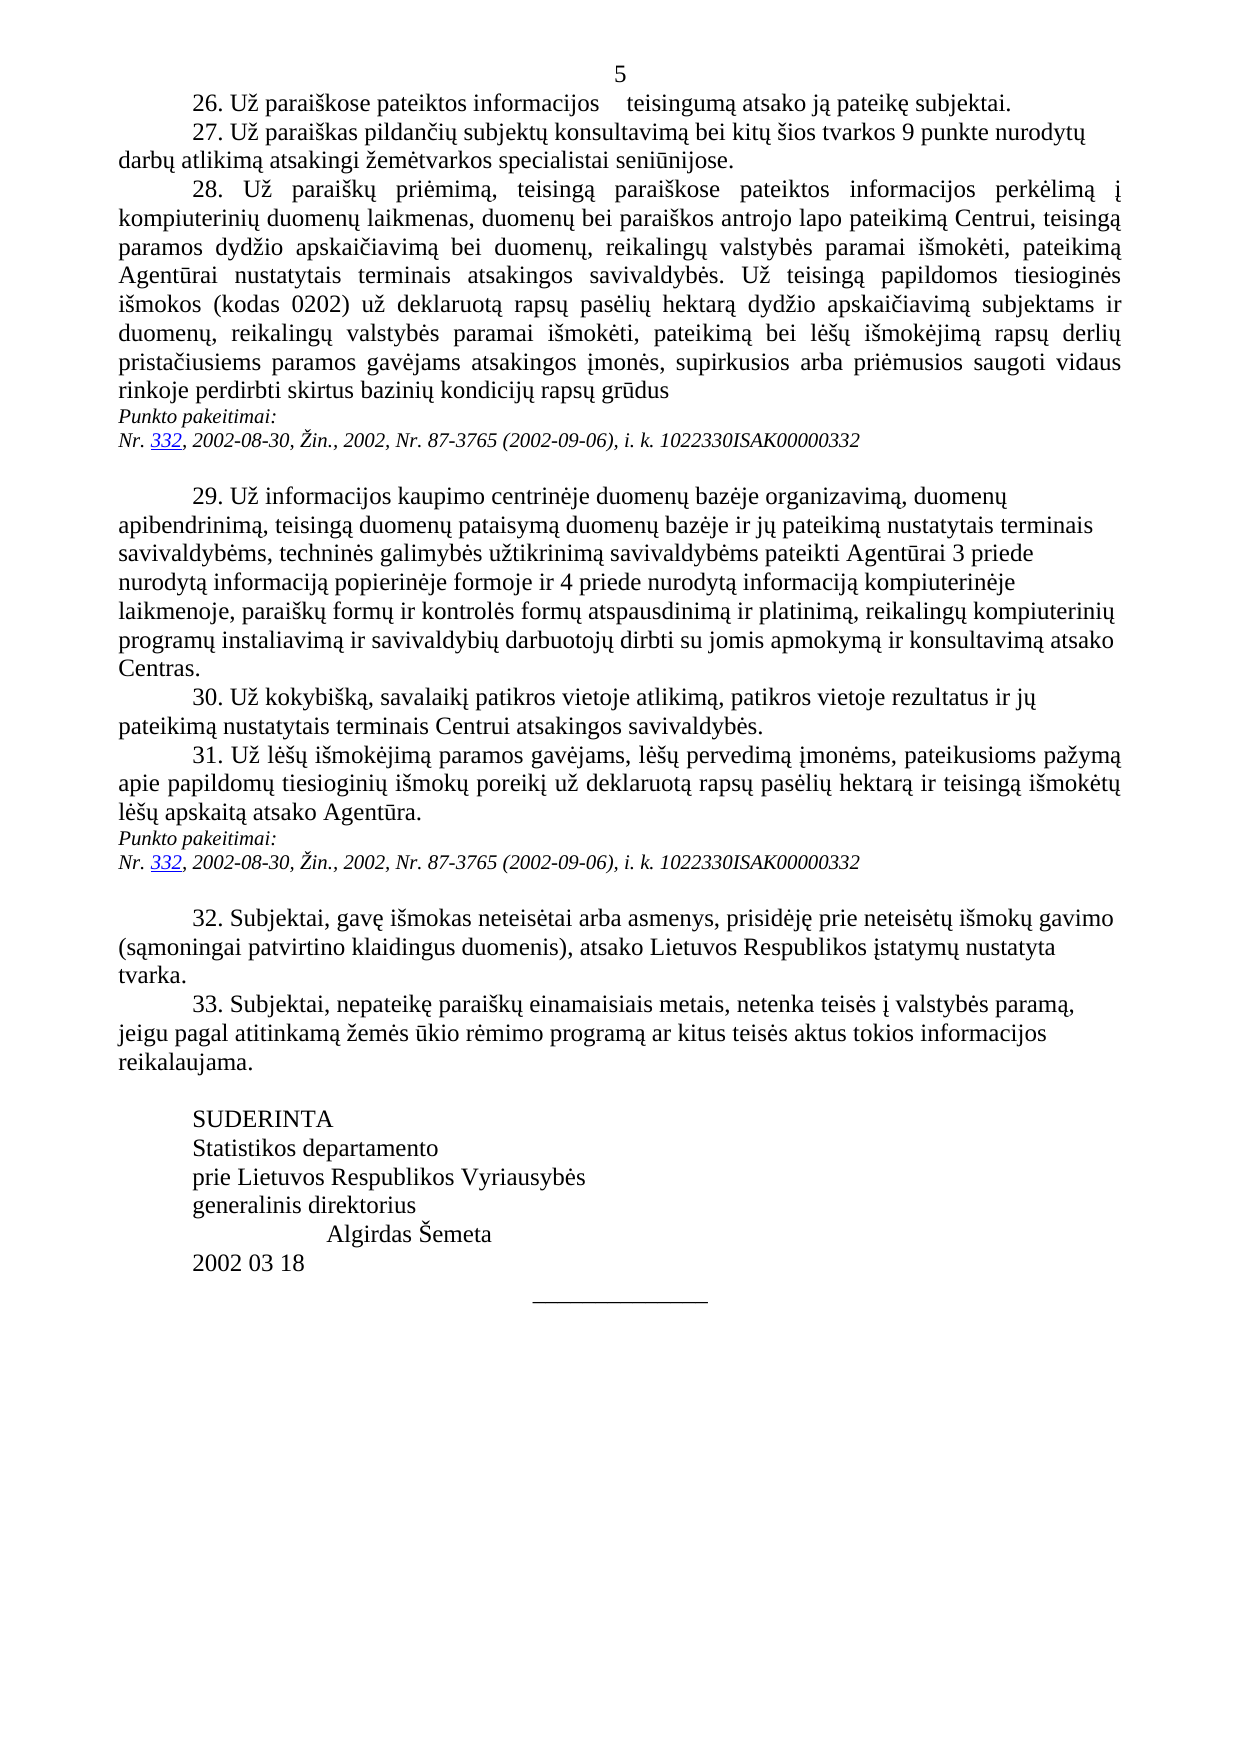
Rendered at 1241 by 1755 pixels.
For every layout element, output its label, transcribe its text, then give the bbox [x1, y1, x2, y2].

text Algirdas Šemeta [118, 1219, 1122, 1248]
text Punkto pakeitimai: [118, 404, 1122, 428]
text prie Lietuvos Respublikos Vyriausybės [118, 1162, 1122, 1190]
text ______________ [118, 1277, 1122, 1305]
text Nr. 332, 2002-08-30, Žin., 2002, Nr. 87-3765 (2002-09-06), i. k. 1022330ISAK00000332 [118, 850, 1122, 874]
text 33. Subjektai, nepateikę paraiškų einamaisiais metais, netenka teisės į valstybės paramą, jeigu pagal atitinkamą žemės ūkio rėmimo programą ar kitus teisės aktus tokios informacijos reikalaujama. [118, 989, 1122, 1075]
text Statistikos departamento [118, 1133, 1122, 1162]
text 30. Už kokybišką, savalaikį patikros vietoje atlikimą, patikros vietoje rezultatus ir jų pateikimą nustatytais terminais Centrui atsakingos savivaldybės. [118, 682, 1122, 740]
text 32. Subjektai, gavę išmokas neteisėtai arba asmenys, prisidėję prie neteisėtų išmokų gavimo (sąmoningai patvirtino klaidingus duomenis), atsako Lietuvos Respublikos įstatymų nustatyta tvarka. [118, 903, 1122, 989]
text SUDERINTA [118, 1104, 1122, 1133]
text 31. Už lėšų išmokėjimą paramos gavėjams, lėšų pervedimą įmonėms, pateikusioms pažymą apie papildomų tiesioginių išmokų poreikį už deklaruotą rapsų pasėlių hektarą ir teisingą išmokėtų lėšų apskaitą atsako Agentūra. [118, 740, 1122, 826]
text 27. Už paraiškas pildančių subjektų konsultavimą bei kitų šios tvarkos 9 punkte nurodytų darbų atlikimą atsakingi žemėtvarkos specialistai seniūnijose. [118, 117, 1122, 174]
text Nr. 332, 2002-08-30, Žin., 2002, Nr. 87-3765 (2002-09-06), i. k. 1022330ISAK00000332 [118, 428, 1122, 452]
text 26. Už paraiškose pateiktos informacijos teisingumą atsako ją pateikę subjektai. [118, 88, 1122, 117]
text 28. Už paraiškų priėmimą, teisingą paraiškose pateiktos informacijos perkėlimą į kompiuterinių duomenų laikmenas, duomenų bei paraiškos antrojo lapo pateikimą Centrui, teisingą paramos dydžio apskaičiavimą bei duomenų, reikalingų valstybės paramai išmokėti, pateikimą Agentūrai nustatytais terminais atsakingos savivaldybės. Už teisingą papildomos tiesioginės išmokos (kodas 0202) už deklaruotą rapsų pasėlių hektarą dydžio apskaičiavimą subjektams ir duomenų, reikalingų valstybės paramai išmokėti, pateikimą bei lėšų išmokėjimą rapsų derlių pristačiusiems paramos gavėjams atsakingos įmonės, supirkusios arba priėmusios saugoti vidaus rinkoje perdirbti skirtus bazinių kondicijų rapsų grūdus [118, 174, 1122, 404]
text 29. Už informacijos kaupimo centrinėje duomenų bazėje organizavimą, duomenų apibendrinimą, teisingą duomenų pataisymą duomenų bazėje ir jų pateikimą nustatytais terminais savivaldybėms, techninės galimybės užtikrinimą savivaldybėms pateikti Agentūrai 3 priede nurodytą informaciją popierinėje formoje ir 4 priede nurodytą informaciją kompiuterinėje laikmenoje, paraiškų formų ir kontrolės formų atspausdinimą ir platinimą, reikalingų kompiuterinių programų instaliavimą ir savivaldybių darbuotojų dirbti su jomis apmokymą ir konsultavimą atsako Centras. [118, 481, 1122, 682]
text generalinis direktorius [118, 1190, 1122, 1219]
text Punkto pakeitimai: [118, 826, 1122, 850]
text 2002 03 18 [118, 1248, 1122, 1277]
